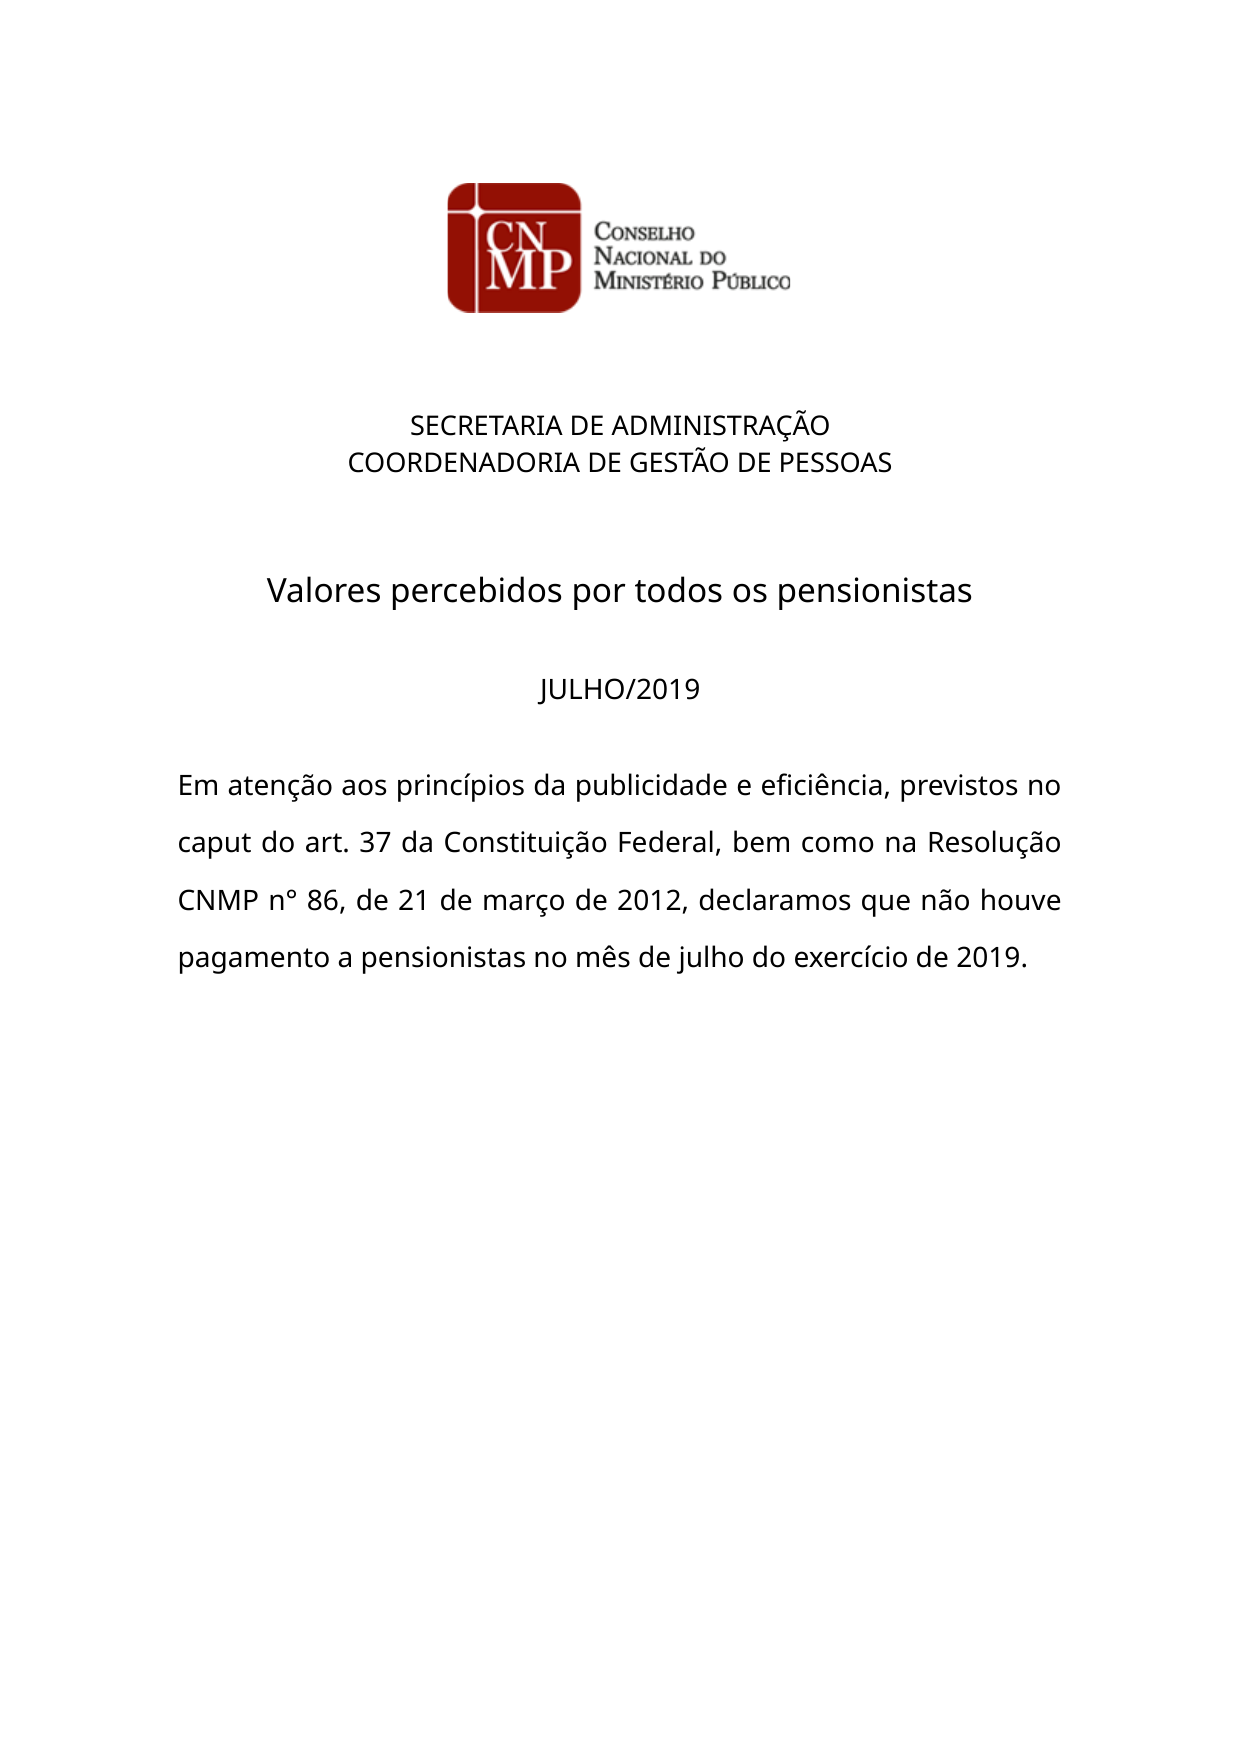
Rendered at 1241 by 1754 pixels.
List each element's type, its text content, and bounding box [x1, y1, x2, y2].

text COORDENADORIA DE GESTÃO DE PESSOAS [177, 443, 1063, 480]
text Em atenção aos princípios da publicidade e eficiência, previstos no caput do art. 37 da Constituição Federal, bem como na Resolução CNMP n° 86, de 21 de março de 2012, declaramos que não houve pagamento a pensionistas no mês de julho do exercício de 2019. [177, 765, 1063, 976]
text SECRETARIA DE ADMINISTRAÇÃO [177, 407, 1063, 443]
text Valores percebidos por todos os pensionistas [177, 567, 1063, 612]
text JULHO/2019 [177, 669, 1063, 708]
